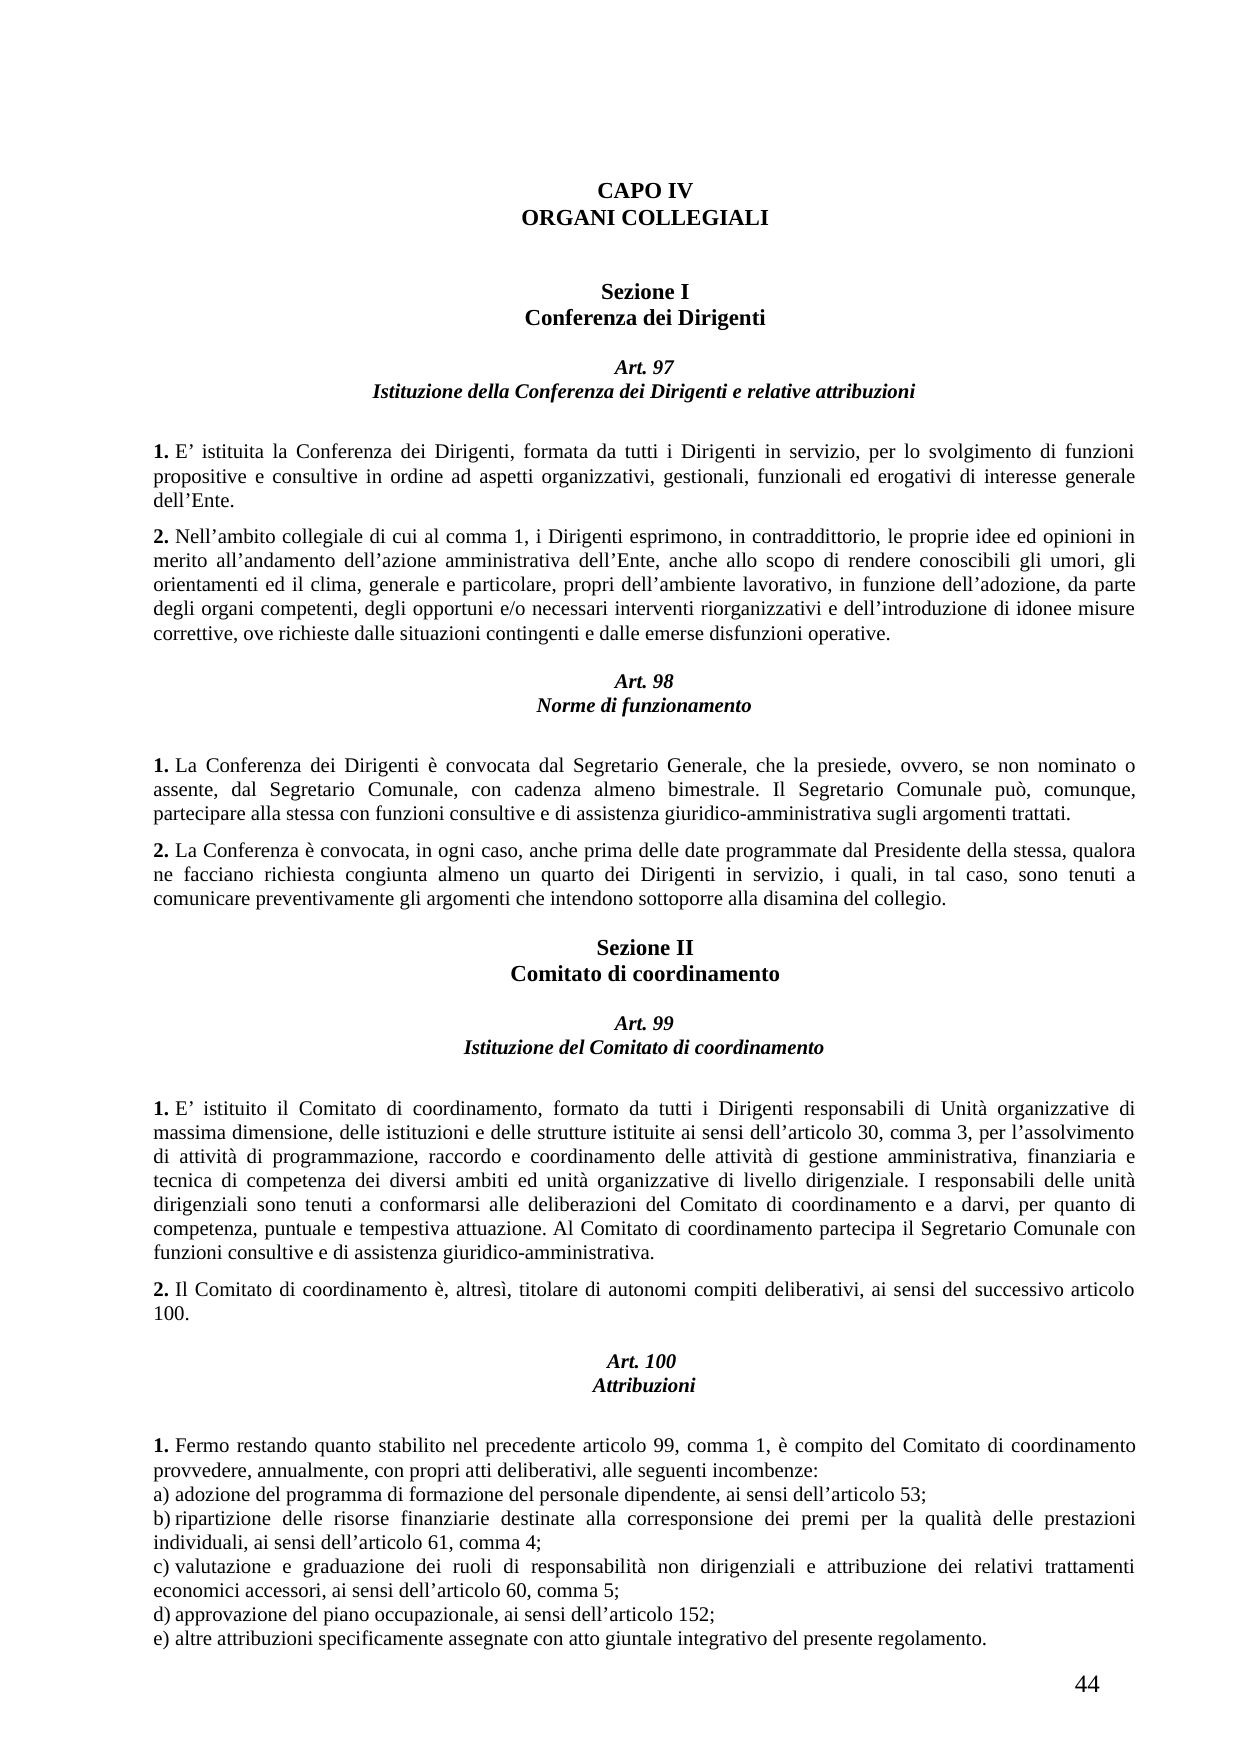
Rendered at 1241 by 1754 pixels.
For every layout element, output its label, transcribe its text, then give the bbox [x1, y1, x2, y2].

text Organi Collegiali [153, 203, 1137, 230]
list altre attribuzioni specificamente assegnate con atto giuntale integrativo del presente regolamento. [153, 1626, 1137, 1650]
text Attribuzioni [153, 1373, 1137, 1397]
text Art. 100 [153, 1349, 1137, 1373]
list E’ istituito il Comitato di coordinamento, formato da tutti i Dirigenti responsabili di Unità organizzative di massima dimensione, delle istituzioni e delle strutture istituite ai sensi dell’articolo 30, comma 3, per l’assolvimento di attività di programmazione, raccordo e coordinamento delle attività di gestione amministrativa, finanziaria e tecnica di competenza dei diversi ambiti ed unità organizzative di livello dirigenziale. I responsabili delle unità dirigenziali sono tenuti a conformarsi alle deliberazioni del Comitato di coordinamento e a darvi, per quanto di competenza, puntuale e tempestiva attuazione. Al Comitato di coordinamento partecipa il Segretario Comunale con funzioni consultive e di assistenza giuridico-amministrativa. [153, 1096, 1137, 1264]
text Norme di funzionamento [153, 693, 1137, 717]
list valutazione e graduazione dei ruoli di responsabilità non dirigenziali e attribuzione dei relativi trattamenti economici accessori, ai sensi dell’articolo 60, comma 5; [153, 1554, 1137, 1602]
text Sezione I [153, 278, 1137, 304]
list Fermo restando quanto stabilito nel precedente articolo 99, comma 1, è compito del Comitato di coordinamento provvedere, annualmente, con propri atti deliberativi, alle seguenti incombenze: [153, 1433, 1137, 1482]
list Il Comitato di coordinamento è, altresì, titolare di autonomi compiti deliberativi, ai sensi del successivo articolo 100. [153, 1277, 1137, 1325]
list La Conferenza dei Dirigenti è convocata dal Segretario Generale, che la presiede, ovvero, se non nominato o assente, dal Segretario Comunale, con cadenza almeno bimestrale. Il Segretario Comunale può, comunque, partecipare alla stessa con funzioni consultive e di assistenza giuridico-amministrativa sugli argomenti trattati. [153, 753, 1137, 825]
text Art. 97 [153, 355, 1137, 379]
text Conferenza dei Dirigenti [153, 304, 1137, 331]
list E’ istituita la Conferenza dei Dirigenti, formata da tutti i Dirigenti in servizio, per lo svolgimento di funzioni propositive e consultive in ordine ad aspetti organizzativi, gestionali, funzionali ed erogativi di interesse generale dell’Ente. [153, 439, 1137, 512]
text Istituzione della Conferenza dei Dirigenti e relative attribuzioni [153, 379, 1137, 403]
list Nell’ambito collegiale di cui al comma 1, i Dirigenti esprimono, in contraddittorio, le proprie idee ed opinioni in merito all’andamento dell’azione amministrativa dell’Ente, anche allo scopo di rendere conoscibili gli umori, gli orientamenti ed il clima, generale e particolare, propri dell’ambiente lavorativo, in funzione dell’adozione, da parte degli organi competenti, degli opportuni e/o necessari interventi riorganizzativi e dell’introduzione di idonee misure correttive, ove richieste dalle situazioni contingenti e dalle emerse disfunzioni operative. [153, 524, 1137, 644]
text Comitato di coordinamento [153, 961, 1137, 987]
list adozione del programma di formazione del personale dipendente, ai sensi dell’articolo 53; [153, 1482, 1137, 1506]
list ripartizione delle risorse finanziarie destinate alla corresponsione dei premi per la qualità delle prestazioni individuali, ai sensi dell’articolo 61, comma 4; [153, 1506, 1137, 1554]
list La Conferenza è convocata, in ogni caso, anche prima delle date programmate dal Presidente della stessa, qualora ne facciano richiesta congiunta almeno un quarto dei Dirigenti in servizio, i quali, in tal caso, sono tenuti a comunicare preventivamente gli argomenti che intendono sottoporre alla disamina del collegio. [153, 838, 1137, 910]
text Art. 99 [153, 1011, 1137, 1035]
list approvazione del piano occupazionale, ai sensi dell’articolo 152; [153, 1602, 1137, 1626]
text Capo IV [153, 177, 1137, 203]
text Art. 98 [153, 668, 1137, 693]
text Istituzione del Comitato di coordinamento [153, 1035, 1137, 1059]
text Sezione II [153, 934, 1137, 961]
